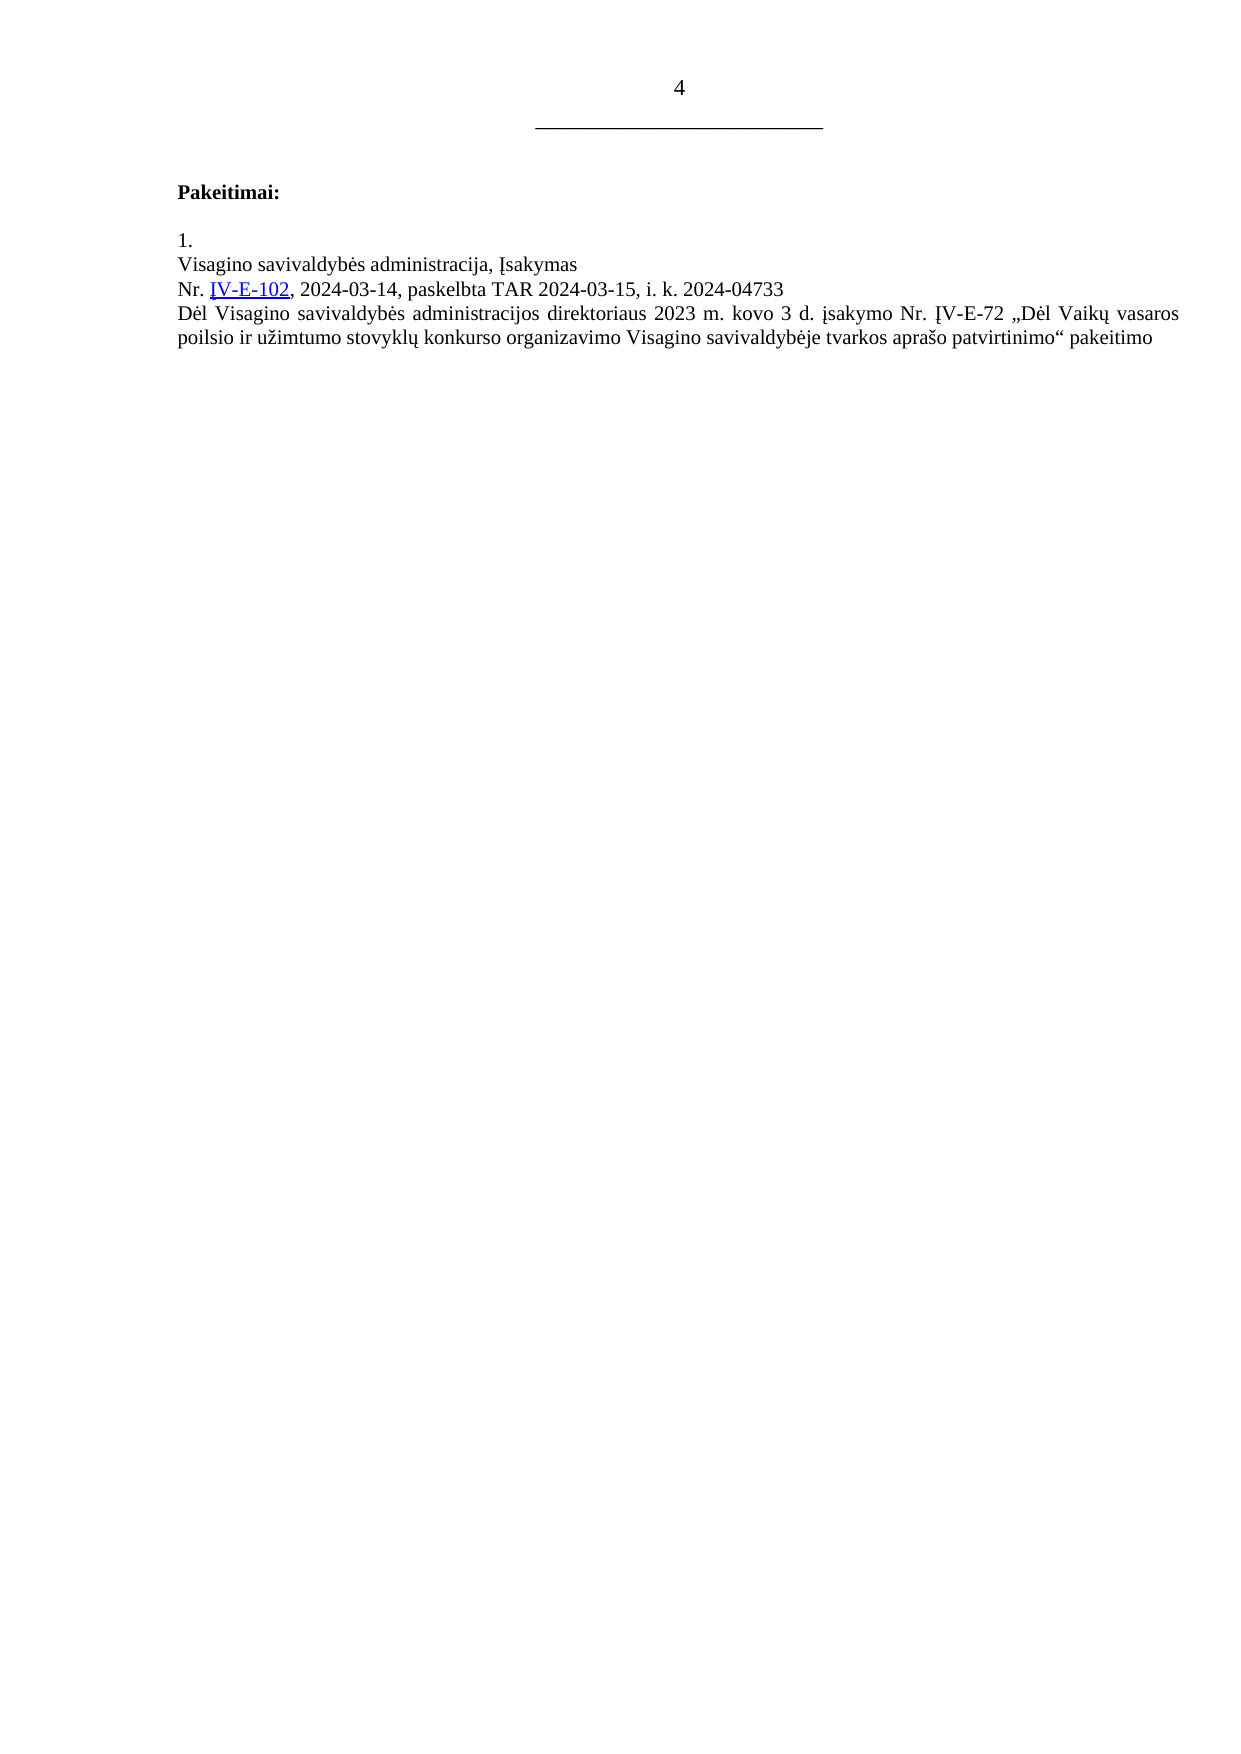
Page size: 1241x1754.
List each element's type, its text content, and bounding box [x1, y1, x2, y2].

text Visagino savivaldybės administracija, Įsakymas [177, 252, 1181, 276]
text _______________________ [177, 103, 1181, 132]
text Pakeitimai: [177, 180, 1181, 204]
text 1. [177, 228, 1181, 252]
text Dėl Visagino savivaldybės administracijos direktoriaus 2023 m. kovo 3 d. įsakymo Nr. ĮV-E-72 „Dėl Vaikų vasaros poilsio ir užimtumo stovyklų konkurso organizavimo Visagino savivaldybėje tvarkos aprašo patvirtinimo“ pakeitimo [177, 301, 1181, 349]
text Nr. ĮV-E-102, 2024-03-14, paskelbta TAR 2024-03-15, i. k. 2024-04733 [177, 276, 1181, 301]
